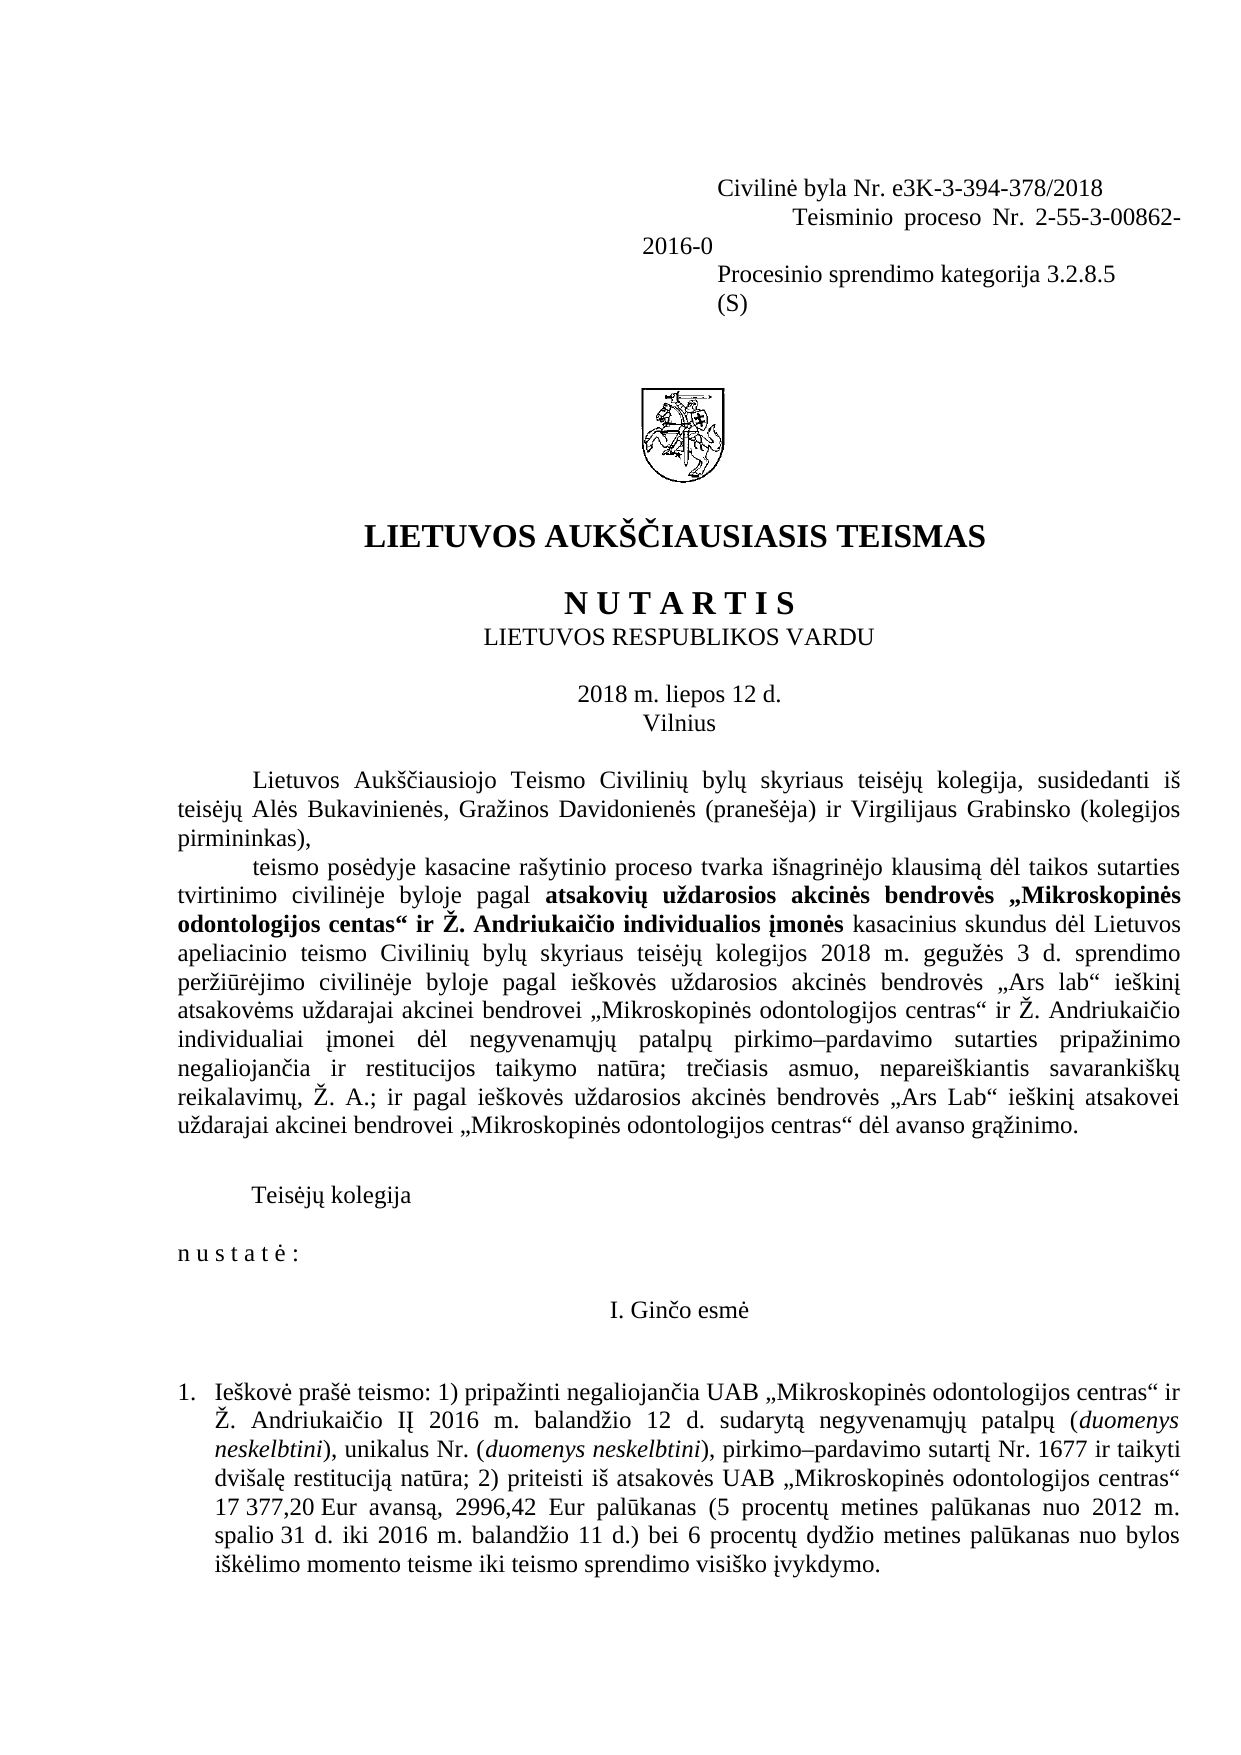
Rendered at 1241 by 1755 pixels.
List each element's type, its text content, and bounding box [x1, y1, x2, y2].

text Lietuvos Aukščiausiojo Teismo Civilinių bylų skyriaus teisėjų kolegija, susidedanti iš teisėjų Alės Bukavinienės, Gražinos Davidonienės (pranešėja) ir Virgilijaus Grabinsko (kolegijos pirmininkas), [177, 766, 1181, 852]
text Vilnius [177, 708, 1181, 737]
text N U T A R T I S [177, 583, 1181, 622]
text Teisminio proceso Nr. 2-55-3-00862-2016-0 [642, 202, 1181, 259]
text 2018 m. liepos 12 d. [177, 679, 1181, 708]
text I. Ginčo esmė [177, 1295, 1181, 1324]
text Teisėjų kolegija [177, 1180, 1181, 1209]
text Procesinio sprendimo kategorija 3.2.8.5 [642, 259, 1181, 288]
text (S) [642, 288, 1181, 317]
text teismo posėdyje kasacine rašytinio proceso tvarka išnagrinėjo klausimą dėl taikos sutarties tvirtinimo civilinėje byloje pagal atsakovių uždarosios akcinės bendrovės „Mikroskopinės odontologijos centas“ ir Ž. Andriukaičio individualios įmonės kasacinius skundus dėl Lietuvos apeliacinio teismo Civilinių bylų skyriaus teisėjų kolegijos 2018 m. gegužės 3 d. sprendimo peržiūrėjimo civilinėje byloje pagal ieškovės uždarosios akcinės bendrovės „Ars lab“ ieškinį atsakovėms uždarajai akcinei bendrovei „Mikroskopinės odontologijos centras“ ir Ž. Andriukaičio individualiai įmonei dėl negyvenamųjų patalpų pirkimo–pardavimo sutarties pripažinimo negaliojančia ir restitucijos taikymo natūra; trečiasis asmuo, nepareiškiantis savarankiškų reikalavimų, Ž. A.; ir pagal ieškovės uždarosios akcinės bendrovės „Ars Lab“ ieškinį atsakovei uždarajai akcinei bendrovei „Mikroskopinės odontologijos centras“ dėl avanso grąžinimo. [177, 852, 1181, 1139]
text 1. Ieškovė prašė teismo: 1) pripažinti negaliojančia UAB „Mikroskopinės odontologijos centras“ ir Ž. Andriukaičio IĮ 2016 m. balandžio 12 d. sudarytą negyvenamųjų patalpų (duomenys neskelbtini), unikalus Nr. (duomenys neskelbtini), pirkimo–pardavimo sutartį Nr. 1677 ir taikyti dvišalę restituciją natūra; 2) priteisti iš atsakovės UAB „Mikroskopinės odontologijos centras“ 17 377,20 Eur avansą, 2996,42 Eur palūkanas (5 procentų metines palūkanas nuo 2012 m. spalio 31 d. iki 2016 m. balandžio 11 d.) bei 6 procentų dydžio metines palūkanas nuo bylos iškėlimo momento teisme iki teismo sprendimo visiško įvykdymo. [177, 1377, 1181, 1578]
text Civilinė byla Nr. e3K-3-394-378/2018 [642, 173, 1181, 202]
text LIETUVOS AUKŠČIAUSIASIS TEISMAS [177, 516, 1181, 555]
text LIETUVOS RESPUBLIKOS VARDU [177, 622, 1181, 651]
text n u s t a t ė : [177, 1238, 1181, 1266]
